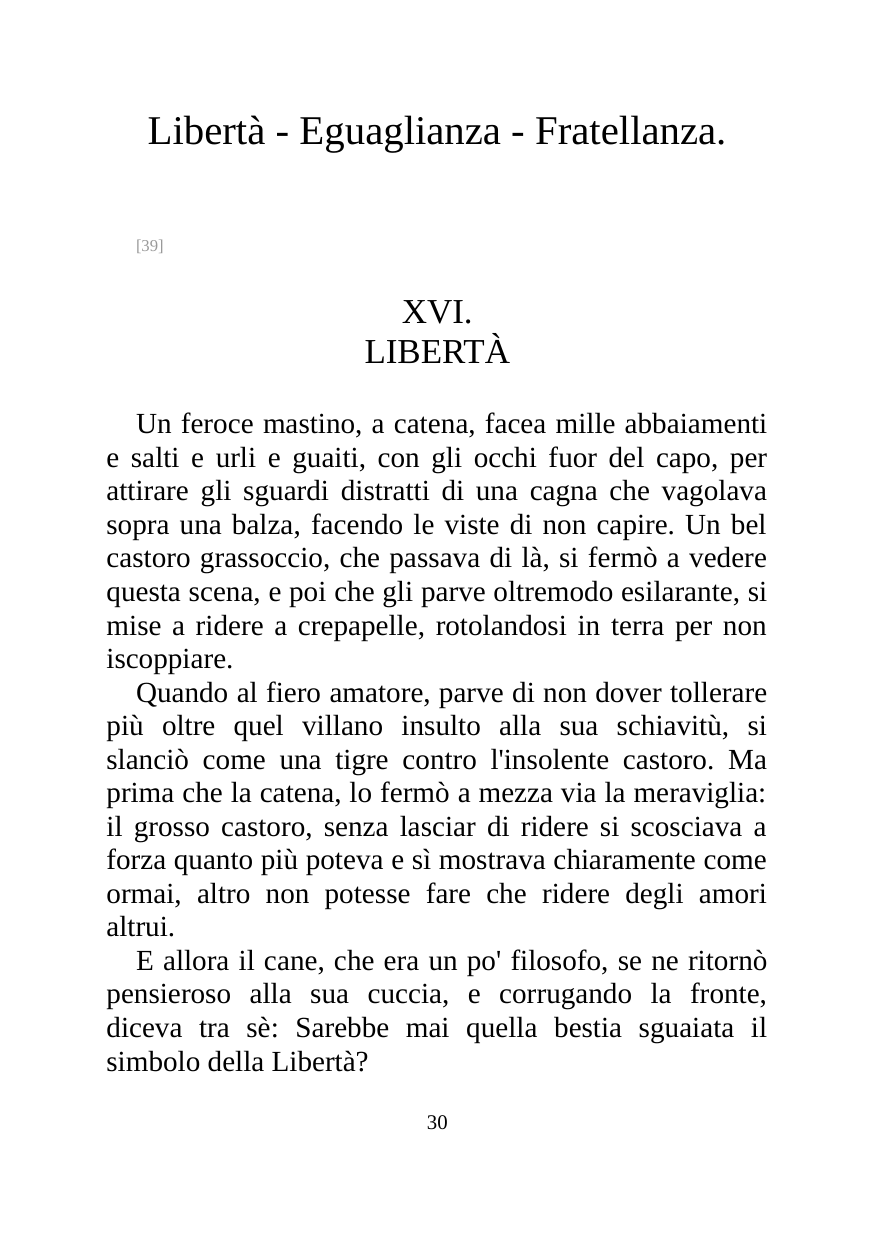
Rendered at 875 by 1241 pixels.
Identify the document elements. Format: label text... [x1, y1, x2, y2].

subtitle XVI. LIBERTÀ [106, 291, 768, 371]
text [39] [164, 236, 768, 255]
text E allora il cane, che era un po' filosofo, se ne ritornò pensieroso alla sua cuccia, e corrugando la fronte, diceva tra sè: Sarebbe mai quella bestia sguaiata il simbolo della Libertà? [106, 943, 768, 1077]
text Quando al fiero amatore, parve di non dover tollerare più oltre quel villano insulto alla sua schiavitù, si slanciò come una tigre contro l'insolente castoro. Ma prima che la catena, lo fermò a mezza via la meraviglia: il grosso castoro, senza lasciar di ridere si scosciava a forza quanto più poteva e sì mostrava chiaramente come ormai, altro non potesse fare che ridere degli amori altrui. [106, 675, 768, 943]
text Un feroce mastino, a catena, facea mille abbaiamenti e salti e urli e guaiti, con gli occhi fuor del capo, per attirare gli sguardi distratti di una cagna che vagolava sopra una balza, facendo le viste di non capire. Un bel castoro grassoccio, che passava di là, si fermò a vedere questa scena, e poi che gli parve oltremodo esilarante, si mise a ridere a crepapelle, rotolandosi in terra per non iscoppiare. [106, 406, 768, 675]
text [39] [106, 236, 136, 255]
subtitle Libertà - Eguaglianza - Fratellanza. [106, 106, 768, 153]
